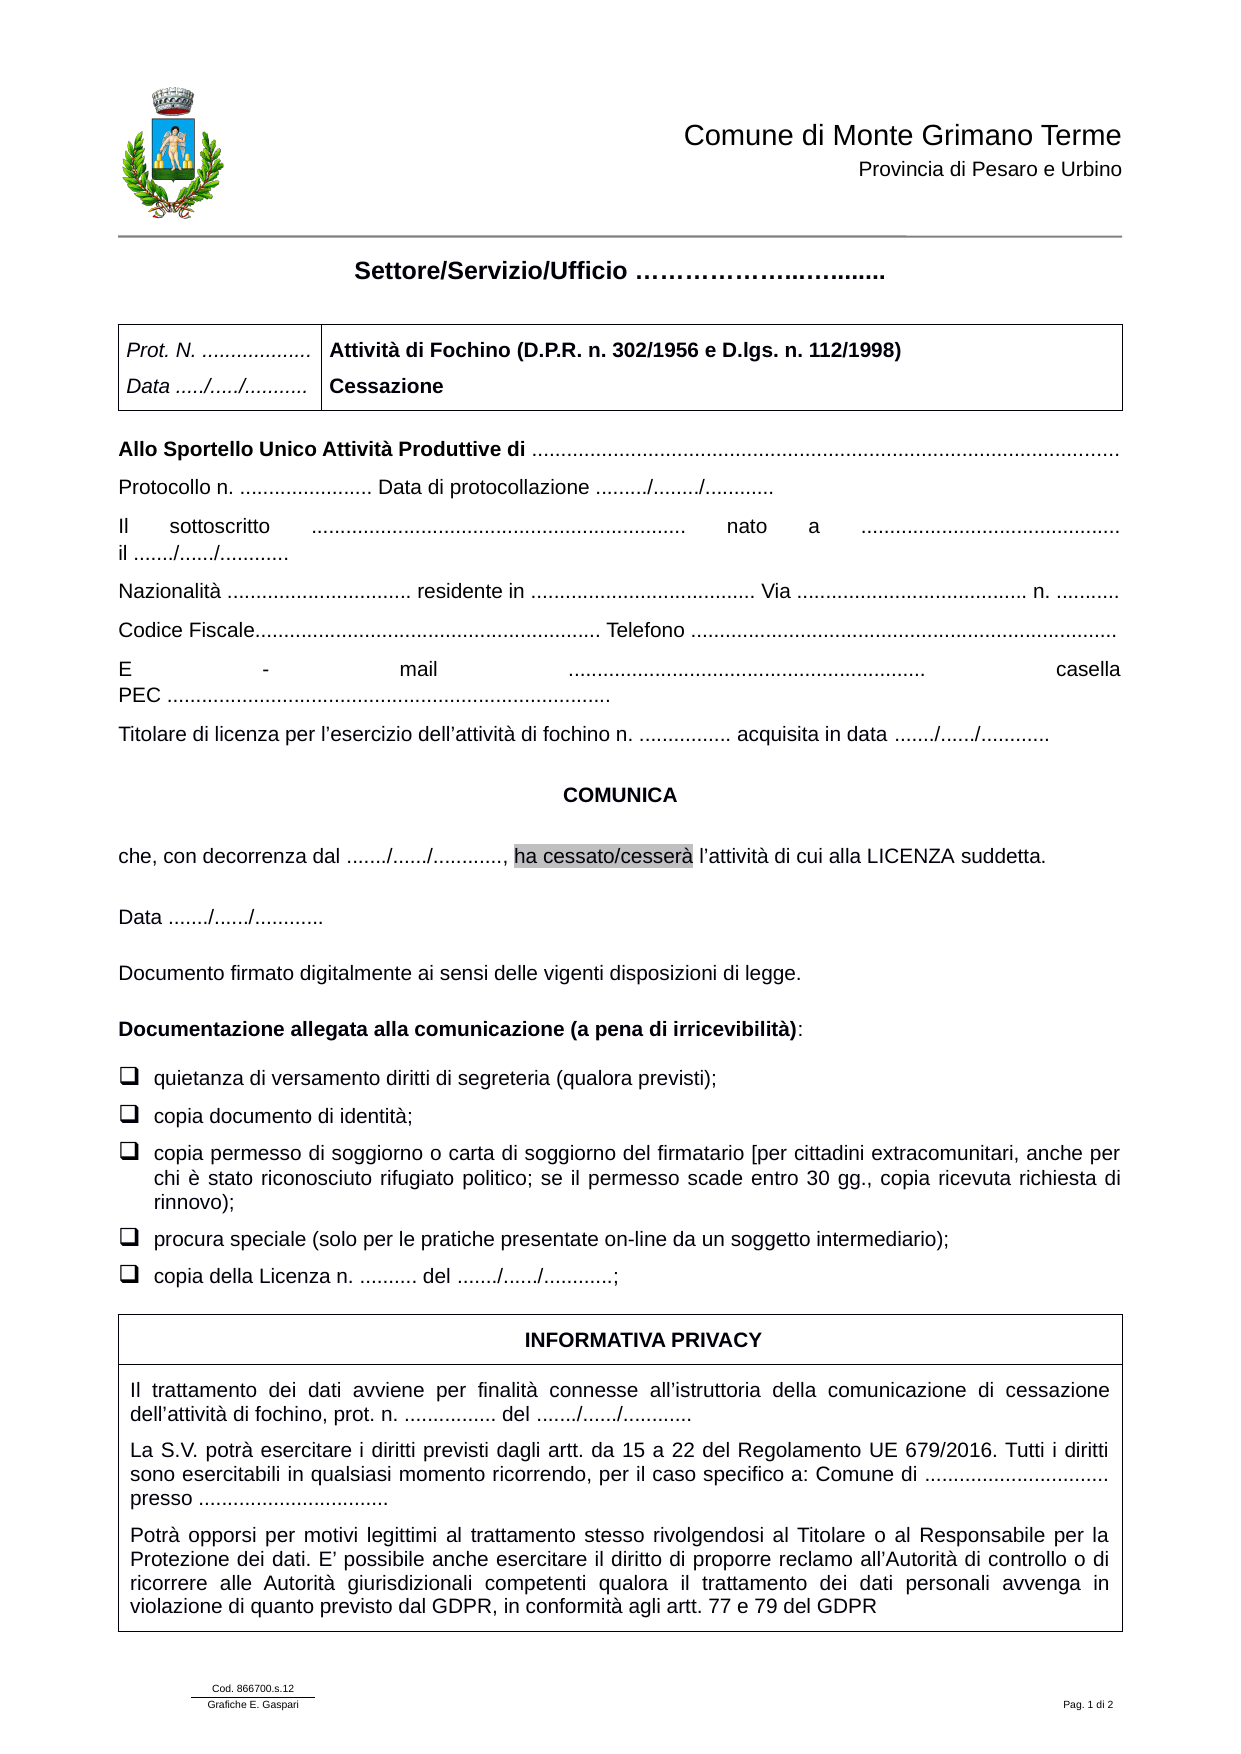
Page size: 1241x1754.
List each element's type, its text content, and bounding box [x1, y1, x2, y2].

picture [122, 87, 224, 219]
list copia permesso di soggiorno o carta di soggiorno del firmatario [per cittadini extracomunitari, anche per chi è stato riconosciuto rifugiato politico; se il permesso scade entro 30 gg., copia ricevuta richiesta di rinnovo); [118, 1141, 1122, 1214]
subtitle copia della Licenza n. .......... del ......./....../............; [118, 1264, 1122, 1289]
text Documento firmato digitalmente ai sensi delle vigenti disposizioni di legge. [118, 961, 1122, 985]
table_header Attività di Fochino (D.P.R. n. 302/1956 e D.lgs. n. 112/1998) Cessazione [322, 325, 1122, 410]
text Il sottoscritto ................................................................. nato a ............................................. il ......./....../............ [118, 514, 1122, 564]
text Protocollo n. ....................... Data di protocollazione ........./......../............ [118, 475, 1122, 499]
list copia documento di identità; [118, 1104, 1122, 1129]
text Nazionalità ................................ residente in ....................................... Via ........................................ n. ........... [118, 579, 1122, 603]
text Settore/Servizio/Ufficio ………………...…........ [118, 256, 1122, 284]
list quietanza di versamento diritti di segreteria (qualora previsti); [118, 1066, 1122, 1091]
text Titolare di licenza per l’esercizio dell’attività di fochino n. ................ acquisita in data ......./....../............ [118, 722, 1122, 746]
list procura speciale (solo per le pratiche presentate on-line da un soggetto intermediario); [118, 1227, 1122, 1252]
table_cell Il trattamento dei dati avviene per finalità connesse all’istruttoria della comunicazione di cessazione dell’attività di fochino, prot. n. ................ del ......./....../............ La S.V. potrà esercitare i diritti previsti dagli artt. da 15 a 22 del Regolamento UE 679/2016. Tutti i diritti sono esercitabili in qualsiasi momento ricorrendo, per il caso specifico a: Comune di ................................ presso ................................. Potrà opporsi per motivi legittimi al trattamento stesso rivolgendosi al Titolare o al Responsabile per la Protezione dei dati. E’ possibile anche esercitare il diritto di proporre reclamo all’Autorità di controllo o di ricorrere alle Autorità giurisdizionali competenti qualora il trattamento dei dati personali avvenga in violazione di quanto previsto dal GDPR, in conformità agli artt. 77 e 79 del GDPR [119, 1365, 1122, 1631]
text Data ......./....../............ [118, 905, 1122, 929]
text E - mail .............................................................. casella PEC ............................................................................. [118, 657, 1122, 707]
text che, con decorrenza dal ......./....../............, ha cessato/cesserà l’attività di cui alla LICENZA suddetta. [118, 844, 1122, 868]
text Documentazione allegata alla comunicazione (a pena di irricevibilità): [118, 1017, 1122, 1041]
table_header INFORMATIVA PRIVACY [119, 1315, 1122, 1364]
table_header Prot. N. ................... Data ...../...../........... [119, 325, 321, 410]
text COMUNICA [118, 783, 1122, 807]
text Comune di Monte Grimano Terme [224, 118, 1122, 152]
text Provincia di Pesaro e Urbino [224, 157, 1122, 181]
text Codice Fiscale............................................................ Telefono .......................................................................... [118, 618, 1122, 642]
text Allo Sportello Unico Attività Produttive di [118, 436, 1122, 460]
